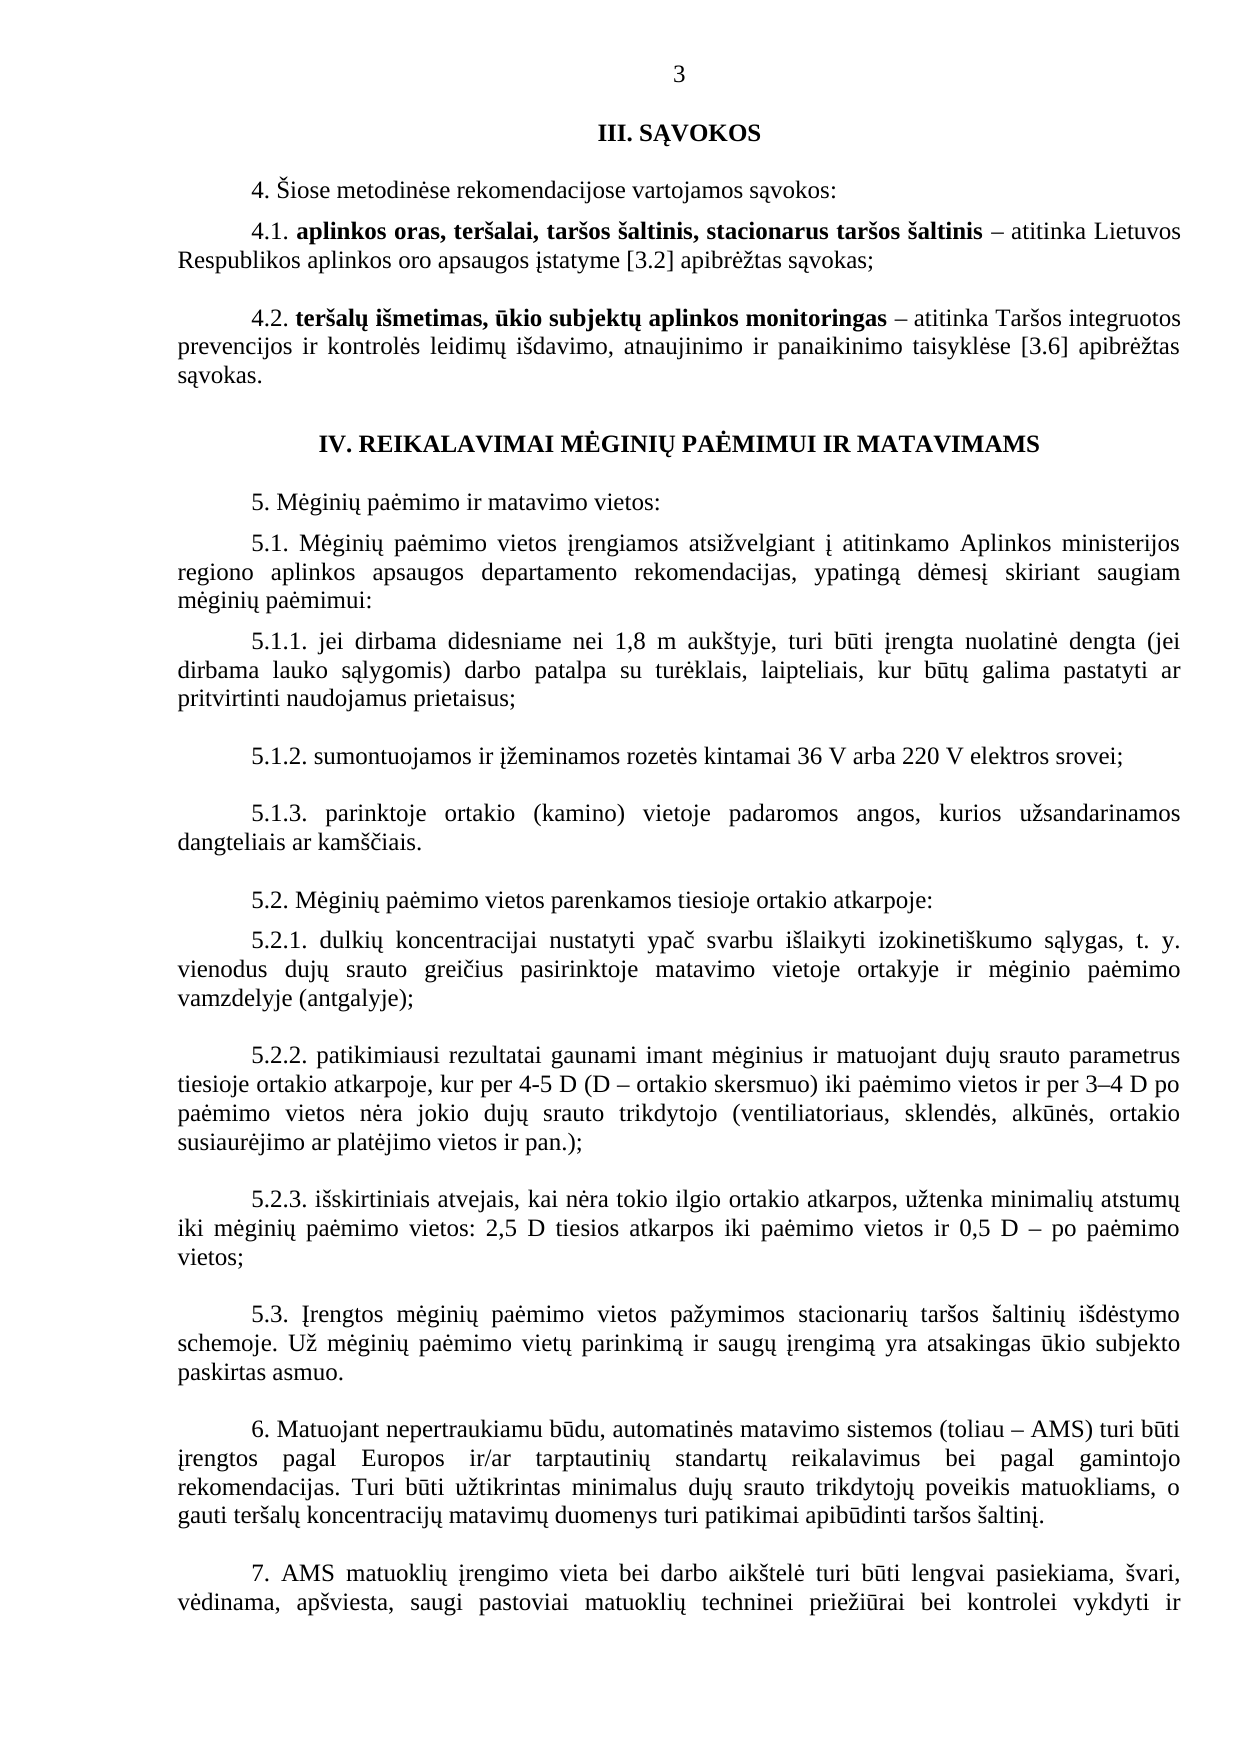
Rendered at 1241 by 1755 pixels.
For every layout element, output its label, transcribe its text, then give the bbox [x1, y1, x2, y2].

text 5.2.3. išskirtiniais atvejais, kai nėra tokio ilgio ortakio atkarpos, užtenka minimalių atstumų iki mėginių paėmimo vietos: 2,5 D tiesios atkarpos iki paėmimo vietos ir 0,5 D – po paėmimo vietos; [177, 1184, 1181, 1271]
text 5.2. Mėginių paėmimo vietos parenkamos tiesioje ortakio atkarpoje: [177, 885, 1181, 913]
text 4.1. aplinkos oras, teršalai, taršos šaltinis, stacionarus taršos šaltinis – atitinka Lietuvos Respublikos aplinkos oro apsaugos įstatyme [3.2] apibrėžtas sąvokas; [177, 216, 1181, 274]
text 5. Mėginių paėmimo ir matavimo vietos: [177, 487, 1181, 516]
text 4.2. teršalų išmetimas, ūkio subjektų aplinkos monitoringas – atitinka Taršos integruotos prevencijos ir kontrolės leidimų išdavimo, atnaujinimo ir panaikinimo taisyklėse [3.6] apibrėžtas sąvokas. [177, 303, 1181, 389]
text 5.1. Mėginių paėmimo vietos įrengiamos atsižvelgiant į atitinkamo Aplinkos ministerijos regiono aplinkos apsaugos departamento rekomendacijas, ypatingą dėmesį skiriant saugiam mėginių paėmimui: [177, 528, 1181, 614]
text 4. Šiose metodinėse rekomendacijose vartojamos sąvokos: [177, 176, 1181, 204]
text 5.1.1. jei dirbama didesniame nei 1,8 m aukštyje, turi būti įrengta nuolatinė dengta (jei dirbama lauko sąlygomis) darbo patalpa su turėklais, laipteliais, kur būtų galima pastatyti ar pritvirtinti naudojamus prietaisus; [177, 626, 1181, 712]
text 5.1.2. sumontuojamos ir įžeminamos rozetės kintamai 36 V arba 220 V elektros srovei; [177, 741, 1181, 770]
text IV. REIKALAVIMAI MĖGINIŲ PAĖMIMUI IR MATAVIMAMS [177, 429, 1181, 458]
text III. SĄVOKOS [177, 118, 1181, 147]
text 5.2.2. patikimiausi rezultatai gaunami imant mėginius ir matuojant dujų srauto parametrus tiesioje ortakio atkarpoje, kur per 4-5 D (D – ortakio skersmuo) iki paėmimo vietos ir per 3–4 D po paėmimo vietos nėra jokio dujų srauto trikdytojo (ventiliatoriaus, sklendės, alkūnės, ortakio susiaurėjimo ar platėjimo vietos ir pan.); [177, 1041, 1181, 1156]
text 7. AMS matuoklių įrengimo vieta bei darbo aikštelė turi būti lengvai pasiekiama, švari, vėdinama, apšviesta, saugi pastoviai matuoklių techninei priežiūrai bei kontrolei vykdyti ir [177, 1558, 1181, 1616]
text 5.3. Įrengtos mėginių paėmimo vietos pažymimos stacionarių taršos šaltinių išdėstymo schemoje. Už mėginių paėmimo vietų parinkimą ir saugų įrengimą yra atsakingas ūkio subjekto paskirtas asmuo. [177, 1299, 1181, 1386]
text 5.2.1. dulkių koncentracijai nustatyti ypač svarbu išlaikyti izokinetiškumo sąlygas, t. y. vienodus dujų srauto greičius pasirinktoje matavimo vietoje ortakyje ir mėginio paėmimo vamzdelyje (antgalyje); [177, 926, 1181, 1012]
text 6. Matuojant nepertraukiamu būdu, automatinės matavimo sistemos (toliau – AMS) turi būti įrengtos pagal Europos ir/ar tarptautinių standartų reikalavimus bei pagal gamintojo rekomendacijas. Turi būti užtikrintas minimalus dujų srauto trikdytojų poveikis matuokliams, o gauti teršalų koncentracijų matavimų duomenys turi patikimai apibūdinti taršos šaltinį. [177, 1414, 1181, 1529]
text 5.1.3. parinktoje ortakio (kamino) vietoje padaromos angos, kurios užsandarinamos dangteliais ar kamščiais. [177, 798, 1181, 856]
